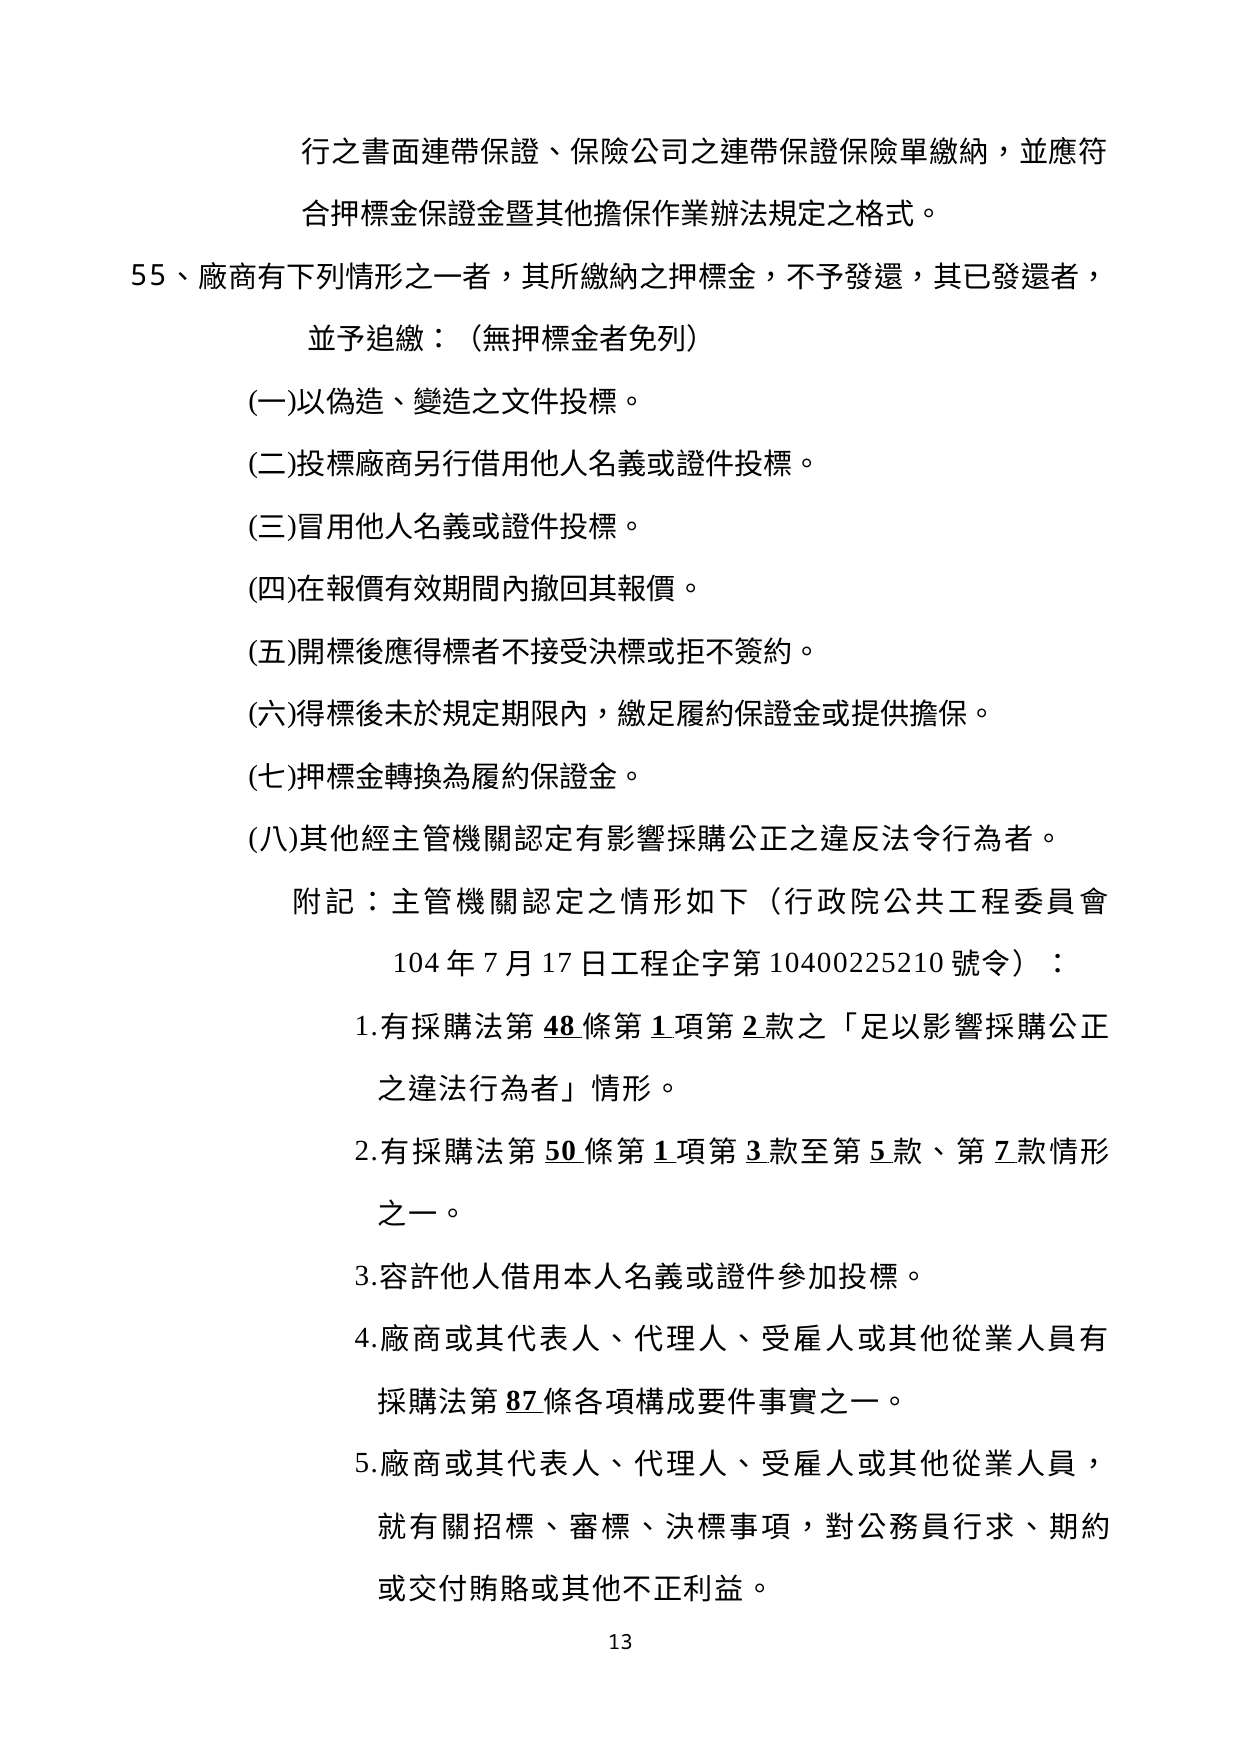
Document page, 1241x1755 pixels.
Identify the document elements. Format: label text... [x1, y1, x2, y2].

text 2.有採購法第50條第1項第3款至第5款、第7款情形之一。 [354, 1108, 1110, 1233]
text (四)在報價有效期間內撤回其報價。 [248, 545, 1110, 608]
list 廠商有下列情形之一者，其所繳納之押標金，不予發還，其已發還者，並予追繳：（無押標金者免列） [130, 233, 1110, 358]
text (七)押標金轉換為履約保證金。 [248, 733, 1110, 795]
text (六)得標後未於規定期限內，繳足履約保證金或提供擔保。 [248, 670, 1110, 733]
text 4.廠商或其代表人、代理人、受雇人或其他從業人員有採購法第87條各項構成要件事實之一。 [354, 1295, 1110, 1420]
text (三)冒用他人名義或證件投標。 [248, 483, 1110, 545]
text (五)開標後應得標者不接受決標或拒不簽約。 [248, 608, 1110, 670]
text (八)其他經主管機關認定有影響採購公正之違反法令行為者。 [248, 795, 1110, 858]
text (一)以偽造、變造之文件投標。 [248, 358, 1110, 420]
text 3.容許他人借用本人名義或證件參加投標。 [354, 1233, 1110, 1295]
text 附記：主管機關認定之情形如下（行政院公共工程委員會104年7月17日工程企字第10400225210號令）： [292, 858, 1110, 983]
text (二)投標廠商另行借用他人名義或證件投標。 [248, 420, 1110, 483]
text 1.有採購法第48條第1項第2款之「足以影響採購公正之違法行為者」情形。 [354, 983, 1110, 1108]
text 5.廠商或其代表人、代理人、受雇人或其他從業人員，就有關招標、審標、決標事項，對公務員行求、期約或交付賄賂或其他不正利益。 [354, 1420, 1110, 1608]
list 行之書面連帶保證、保險公司之連帶保證保險單繳納，並應符合押標金保證金暨其他擔保作業辦法規定之格式。 [130, 108, 1110, 233]
